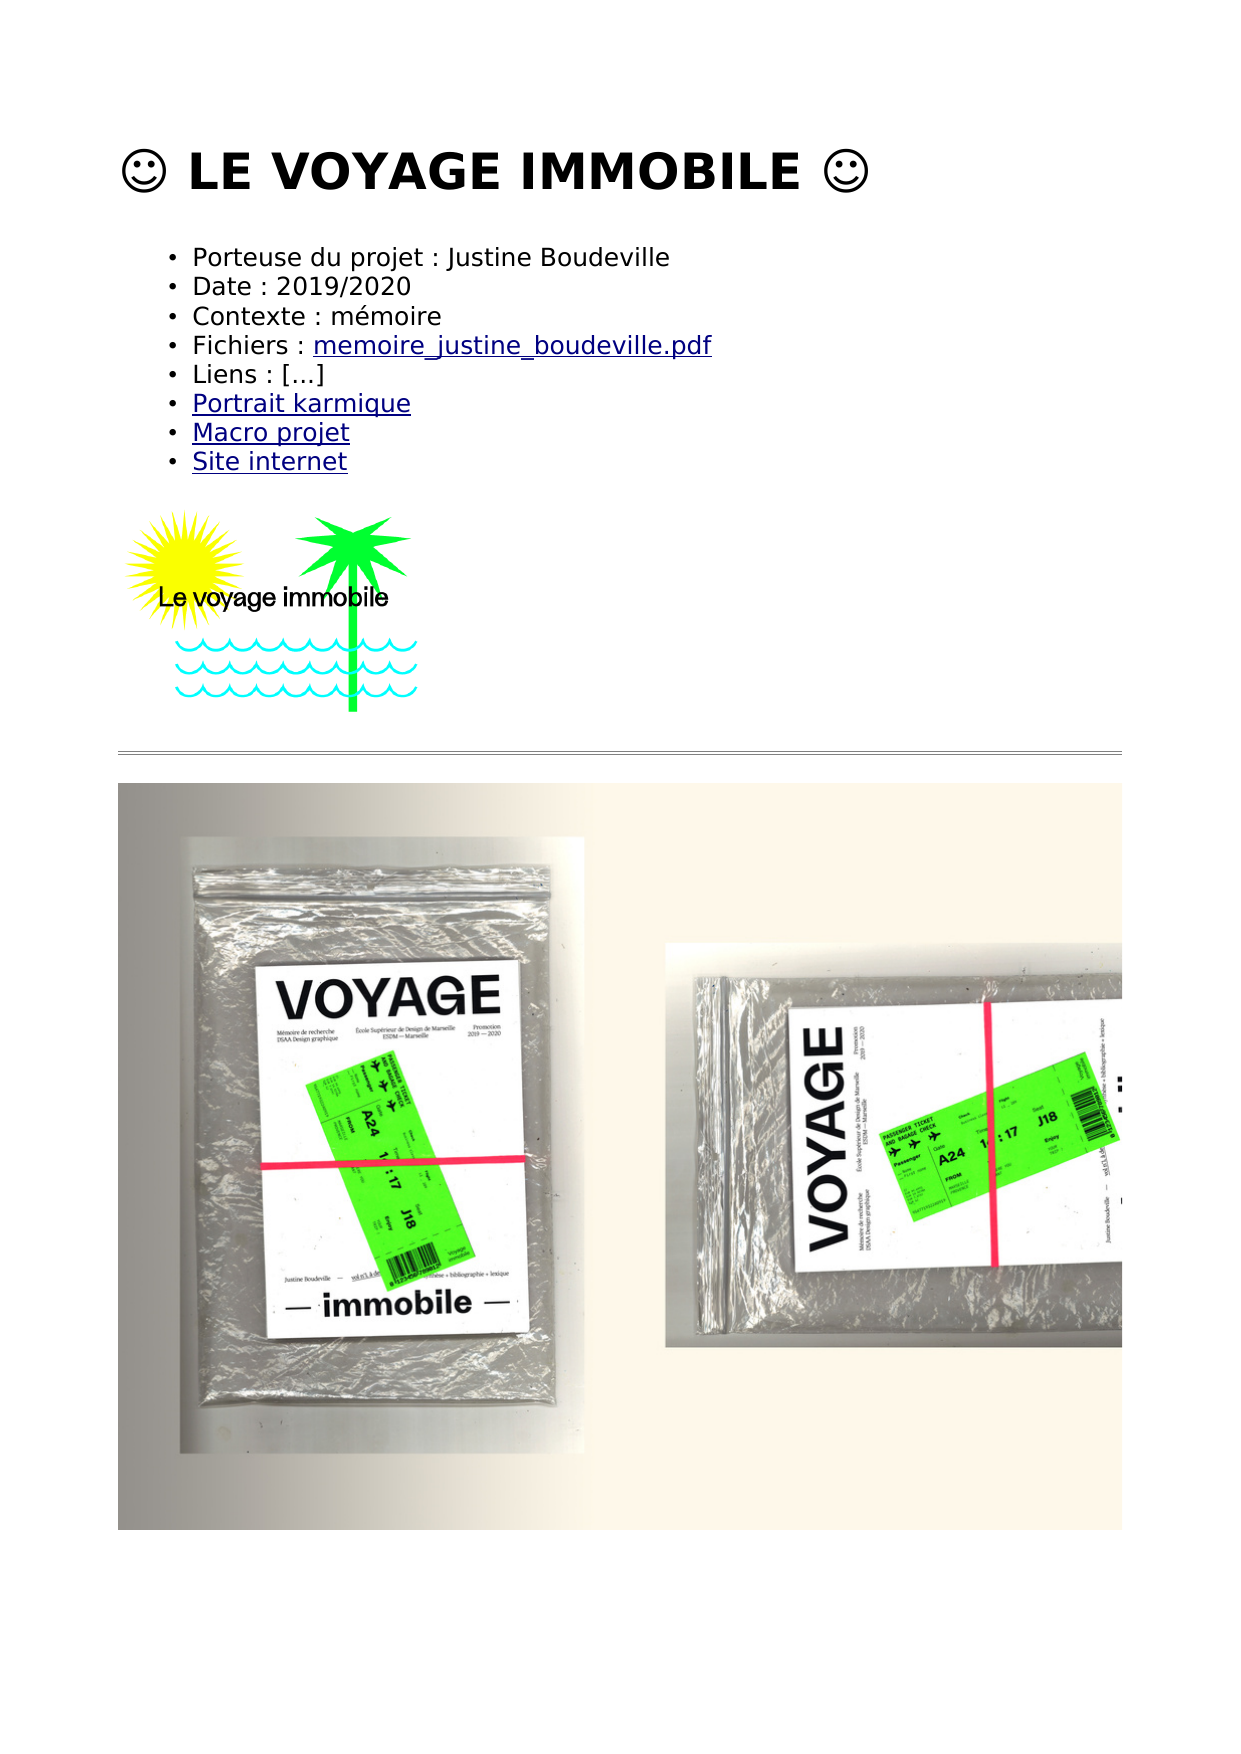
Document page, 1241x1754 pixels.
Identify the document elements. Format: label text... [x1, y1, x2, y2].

list Portrait karmique [177, 389, 1122, 418]
picture [118, 783, 1123, 1530]
list Contexte : mémoire [177, 302, 1122, 331]
list Macro projet [177, 418, 1122, 447]
list Site internet [177, 447, 1122, 477]
list Date : 2019/2020 [177, 272, 1122, 302]
list Fichiers : memoire_justine_boudeville.pdf [177, 331, 1122, 360]
subtitle ☺ LE VOYAGE IMMOBILE ☺ [118, 143, 1122, 201]
list Liens : [...] [177, 360, 1122, 389]
list Porteuse du projet : Justine Boudeville [177, 243, 1122, 272]
picture [118, 506, 431, 725]
